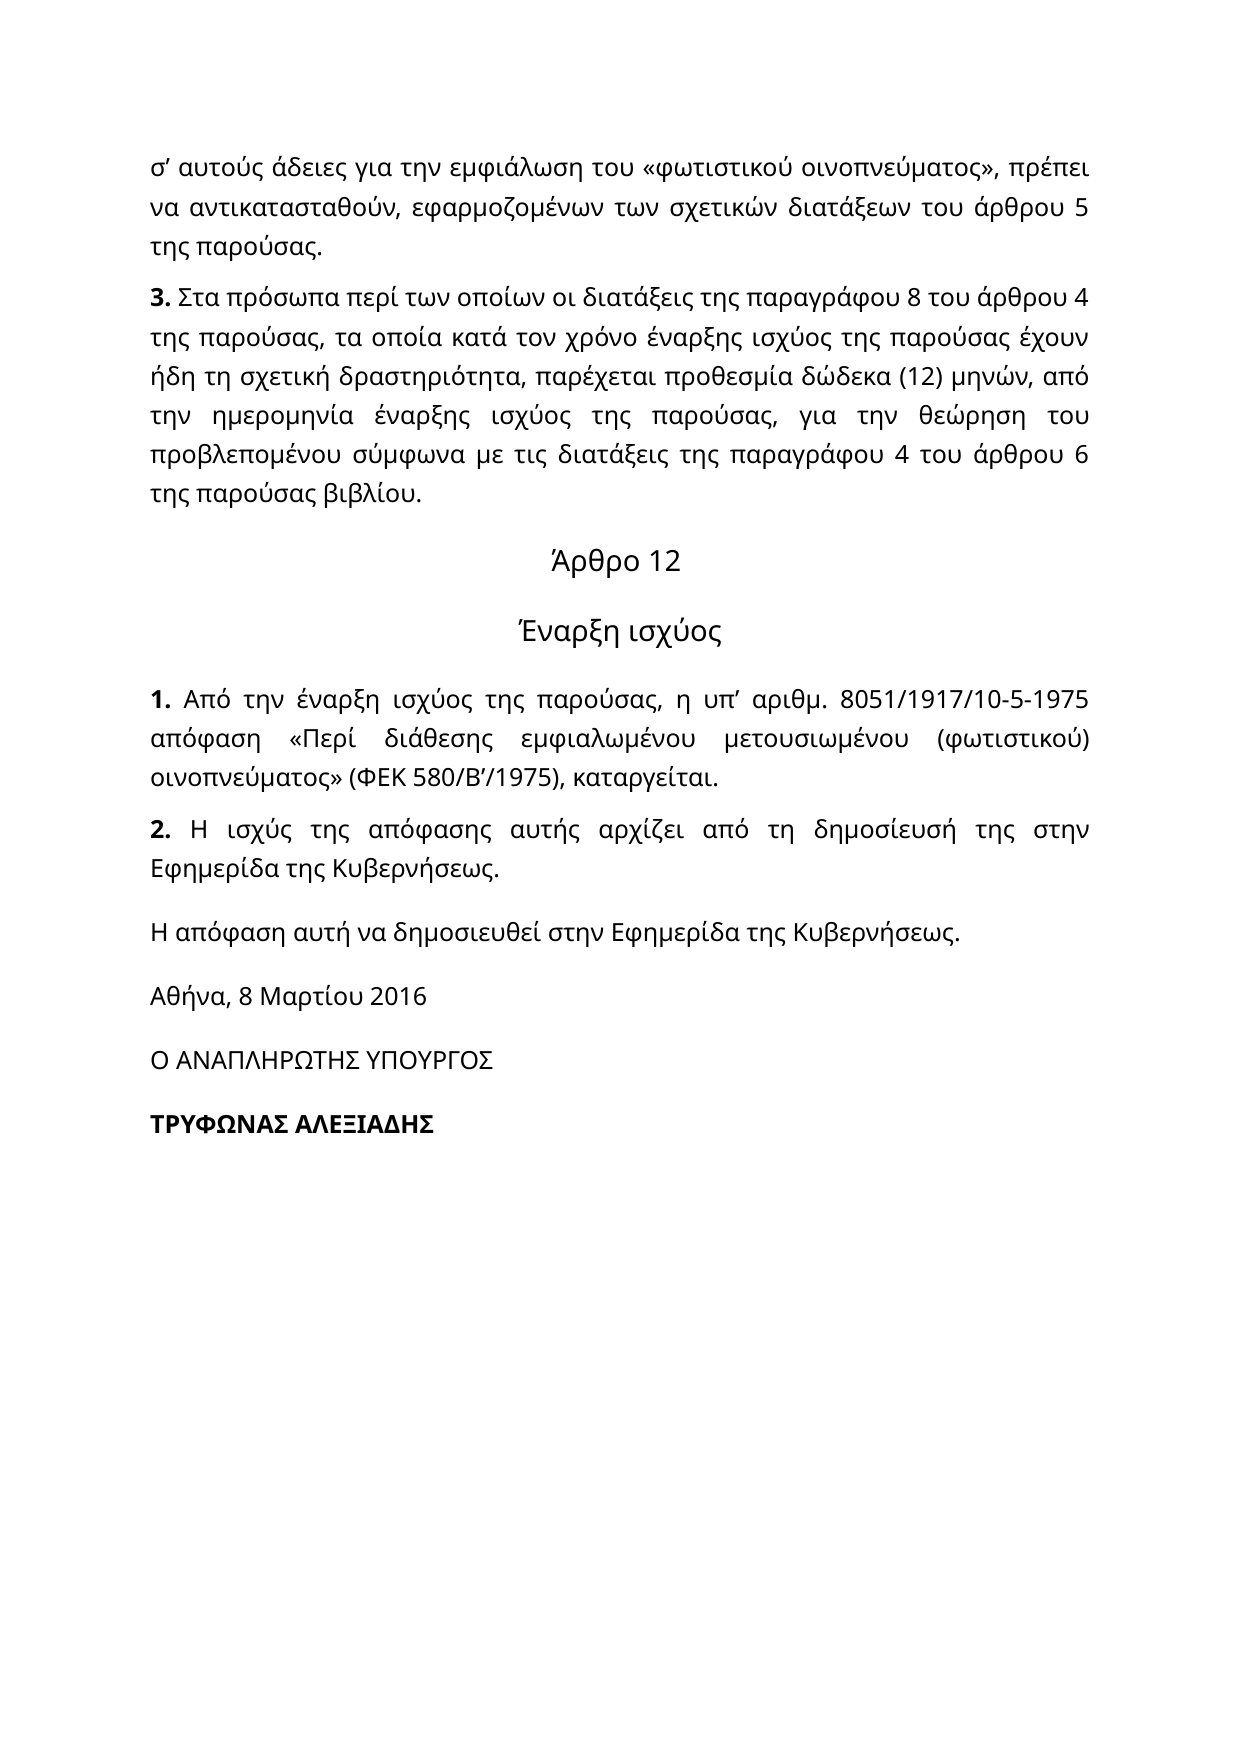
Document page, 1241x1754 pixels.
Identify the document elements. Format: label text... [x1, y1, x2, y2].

subtitle Άρθρο 12 [150, 540, 1090, 580]
text 1. Από την έναρξη ισχύος της παρούσας, η υπ’ αριθμ. 8051/1917/10-5-1975 απόφαση «Περί διάθεσης εμφιαλωμένου μετουσιωμένου (φωτιστικού) οινοπνεύματος» (ΦΕΚ 580/Β’/1975), καταργείται. [150, 681, 1090, 794]
text Αθήνα, 8 Μαρτίου 2016 [150, 979, 1090, 1013]
subtitle Έναρξη ισχύος [150, 611, 1090, 650]
text 2. Η ισχύς της απόφασης αυτής αρχίζει από τη δημοσίευσή της στην Εφημερίδα της Κυβερνήσεως. [150, 811, 1090, 884]
text σ’ αυτούς άδειες για την εμφιάλωση του «φωτιστικού οινοπνεύματος», πρέπει να αντικατασταθούν, εφαρμοζομένων των σχετικών διατάξεων του άρθρου 5 της παρούσας. [150, 150, 1090, 262]
text 3. Στα πρόσωπα περί των οποίων οι διατάξεις της παραγράφου 8 του άρθρου 4 της παρούσας, τα οποία κατά τον χρόνο έναρξης ισχύος της παρούσας έχουν ήδη τη σχετική δραστηριότητα, παρέχεται προθεσμία δώδεκα (12) μηνών, από την ημερομηνία έναρξης ισχύος της παρούσας, για την θεώρηση του προβλεπομένου σύμφωνα με τις διατάξεις της παραγράφου 4 του άρθρου 6 της παρούσας βιβλίου. [150, 280, 1090, 510]
text TPΥΦΩΝΑΣ ΑΛΕΞΙΑΔΗΣ [150, 1107, 1090, 1141]
text Η απόφαση αυτή να δημοσιευθεί στην Εφημερίδα της Κυβερνήσεως. [150, 914, 1090, 949]
text Ο ΑΝΑΠΛΗΡΩΤΗΣ ΥΠΟΥΡΓΟΣ [150, 1043, 1090, 1077]
